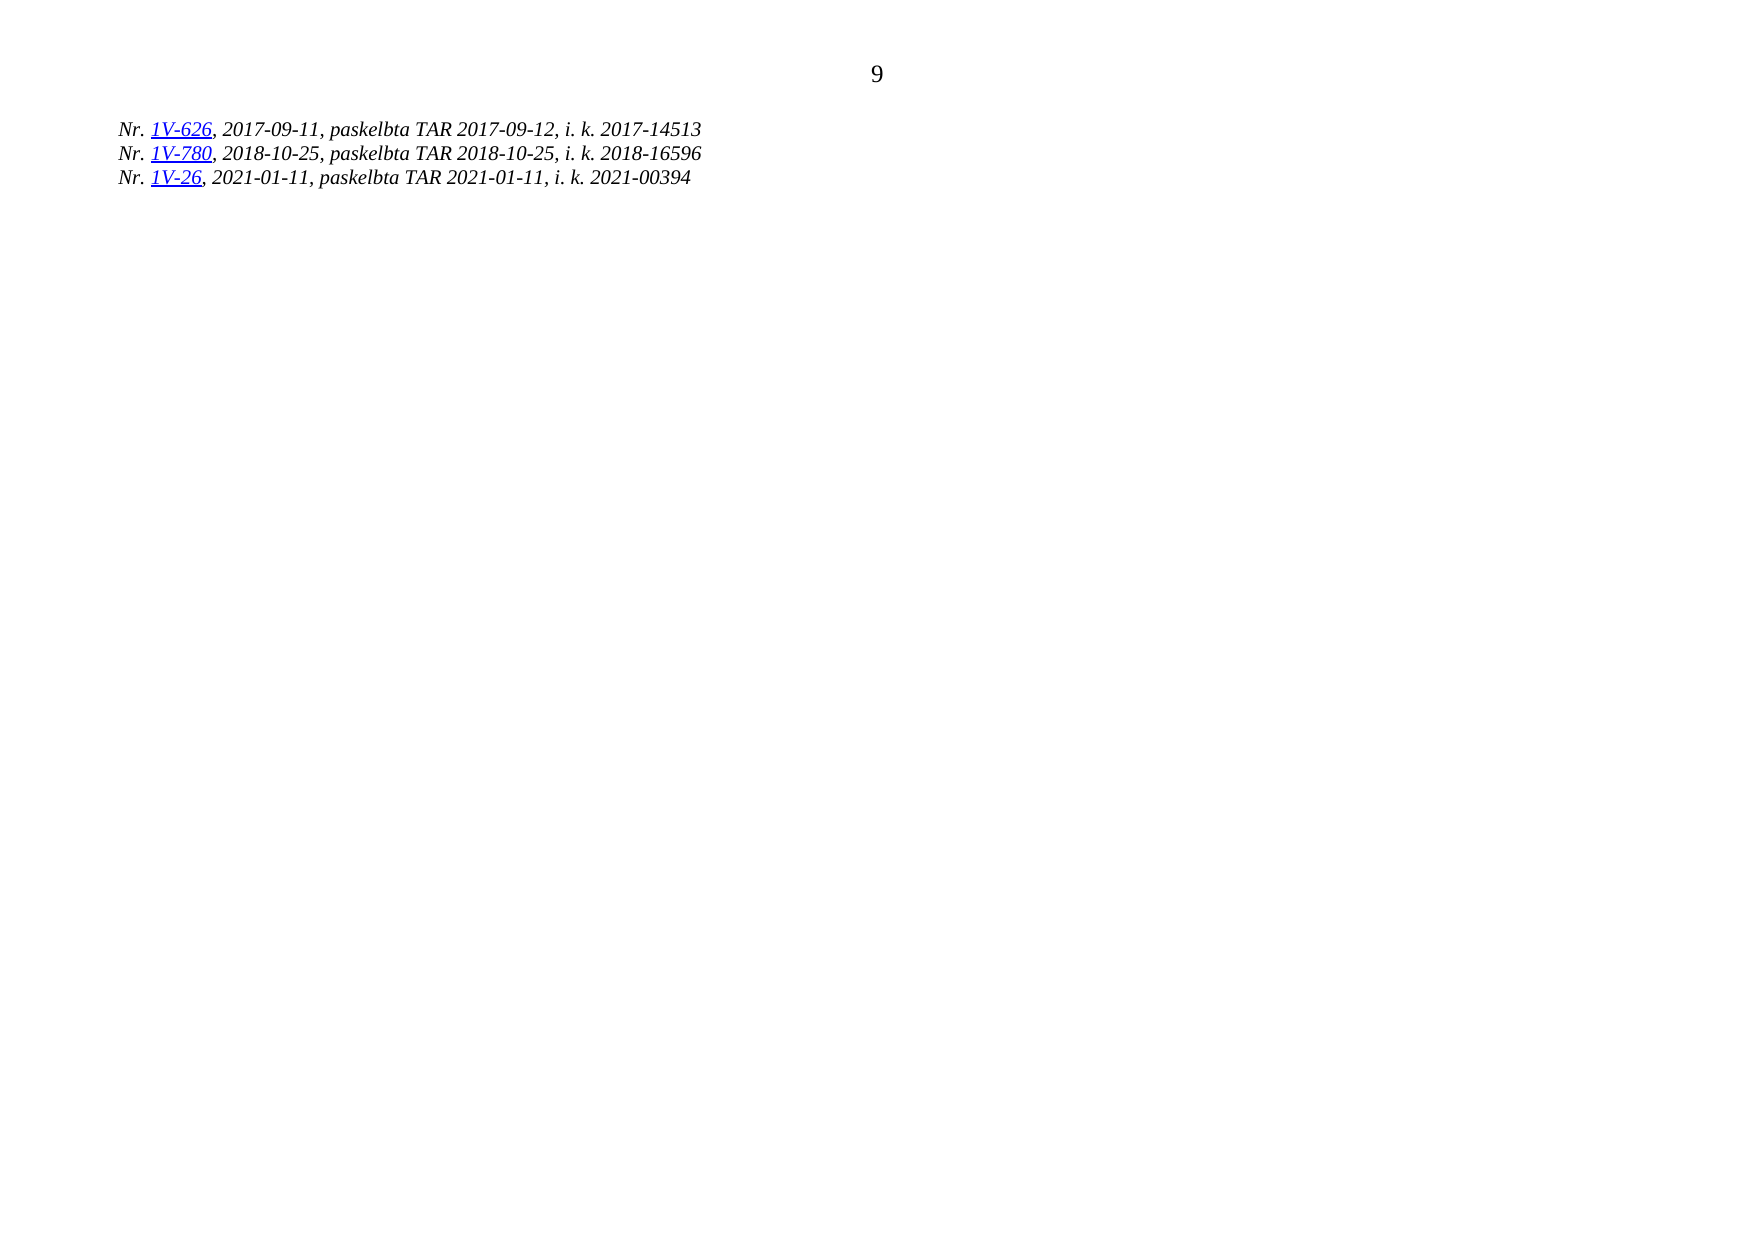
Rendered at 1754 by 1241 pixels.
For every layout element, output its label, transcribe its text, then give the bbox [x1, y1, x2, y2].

text Nr. 1V-780, 2018-10-25, paskelbta TAR 2018-10-25, i. k. 2018-16596 [118, 141, 1636, 165]
text Nr. 1V-26, 2021-01-11, paskelbta TAR 2021-01-11, i. k. 2021-00394 [118, 165, 1636, 189]
text Nr. 1V-626, 2017-09-11, paskelbta TAR 2017-09-12, i. k. 2017-14513 [118, 117, 1636, 141]
